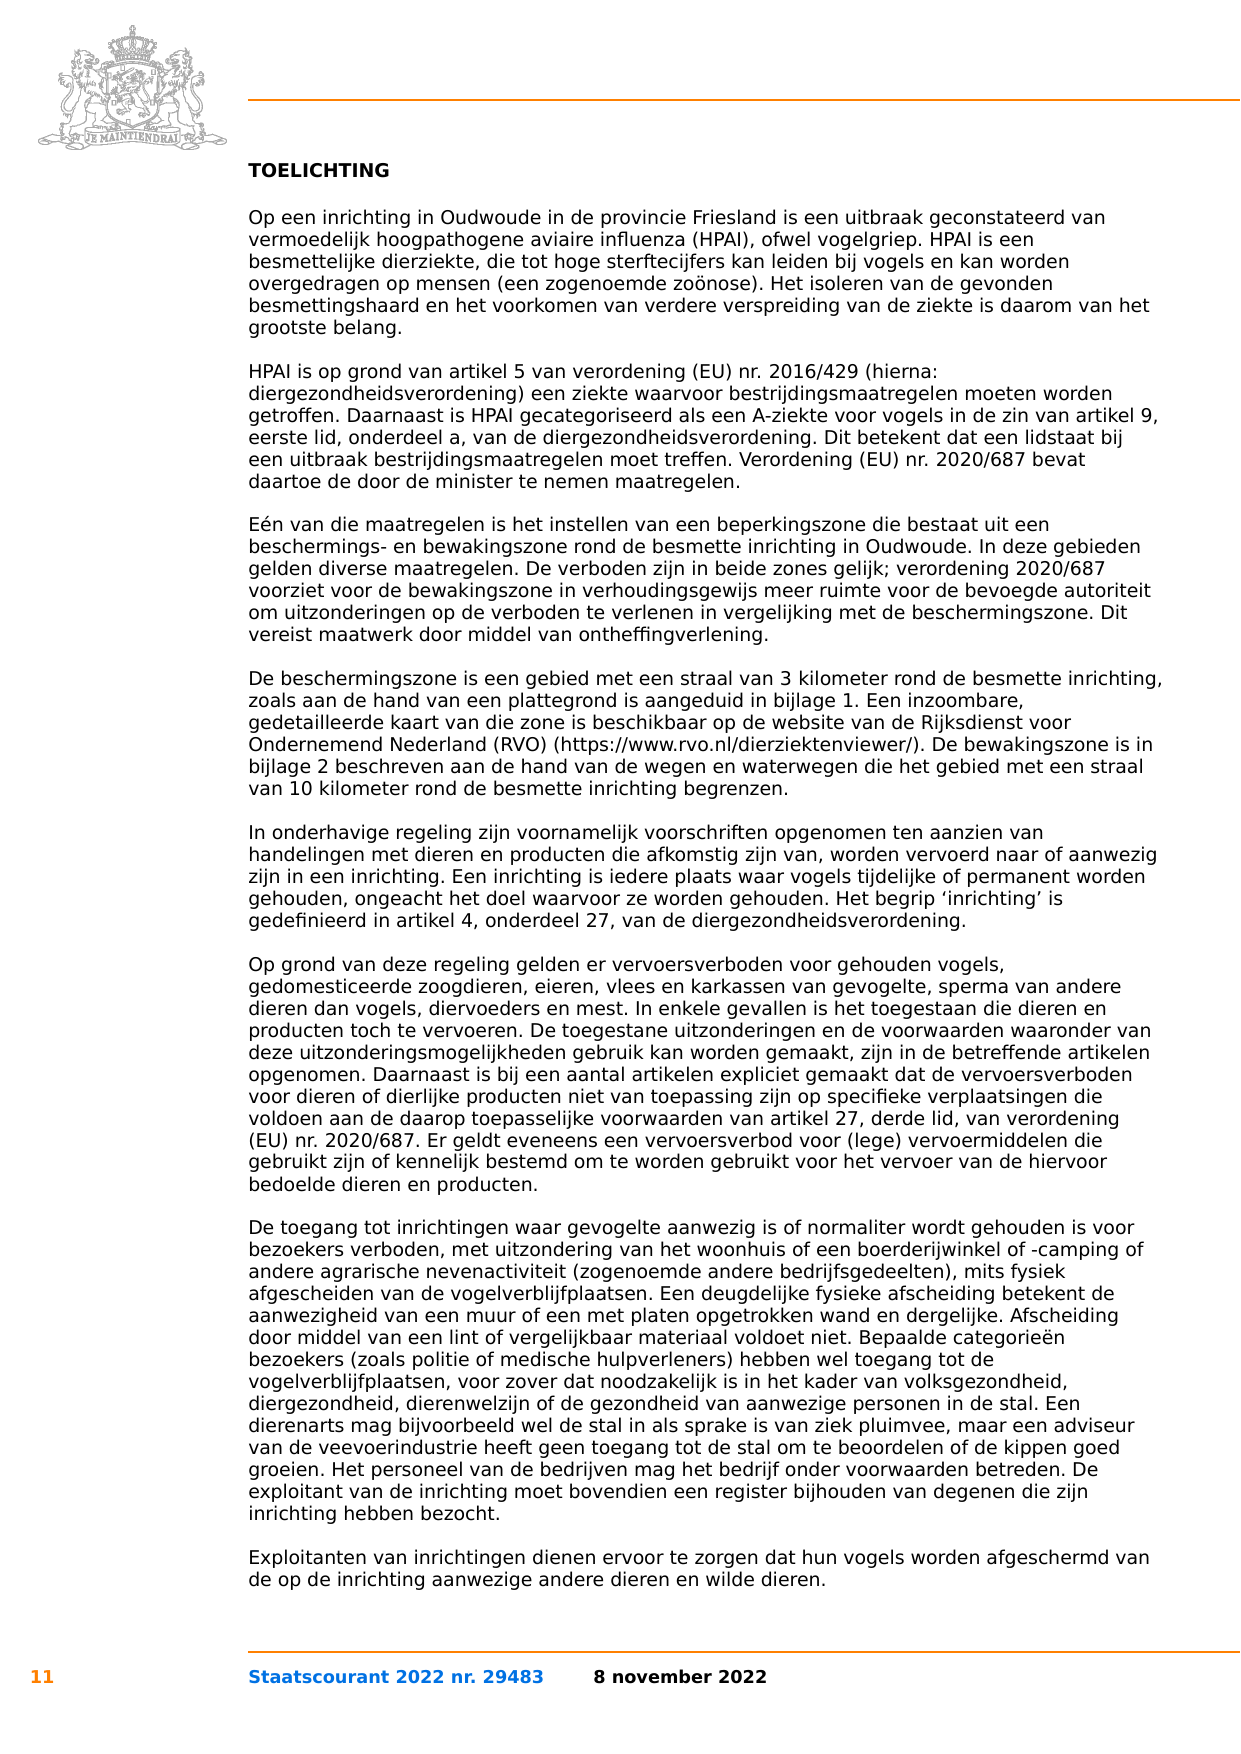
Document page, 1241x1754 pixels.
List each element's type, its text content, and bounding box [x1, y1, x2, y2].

text Eén van die maatregelen is het instellen van een beperkingszone die bestaat uit een beschermings- en bewakingszone rond de besmette inrichting in Oudwoude. In deze gebieden gelden diverse maatregelen. De verboden zijn in beide zones gelijk; verordening 2020/687 voorziet voor de bewakingszone in verhoudingsgewijs meer ruimte voor de bevoegde autoriteit om uitzonderingen op de verboden te verlenen in vergelijking met de beschermingszone. Dit vereist maatwerk door middel van ontheffingverlening. [248, 514, 1163, 646]
text Op een inrichting in Oudwoude in de provincie Friesland is een uitbraak geconstateerd van vermoedelijk hoogpathogene aviaire influenza (HPAI), ofwel vogelgriep. HPAI is een besmettelijke dierziekte, die tot hoge sterftecijfers kan leiden bij vogels en kan worden overgedragen op mensen (een zogenoemde zoönose). Het isoleren van de gevonden besmettingshaard en het voorkomen van verdere verspreiding van de ziekte is daarom van het grootste belang. [248, 207, 1163, 339]
picture [38, 25, 227, 150]
text Op grond van deze regeling gelden er vervoersverboden voor gehouden vogels, gedomesticeerde zoogdieren, eieren, vlees en karkassen van gevogelte, sperma van andere dieren dan vogels, diervoeders en mest. In enkele gevallen is het toegestaan die dieren en producten toch te vervoeren. De toegestane uitzonderingen en de voorwaarden waaronder van deze uitzonderingsmogelijkheden gebruik kan worden gemaakt, zijn in de betreffende artikelen opgenomen. Daarnaast is bij een aantal artikelen expliciet gemaakt dat de vervoersverboden voor dieren of dierlijke producten niet van toepassing zijn op specifieke verplaatsingen die voldoen aan de daarop toepasselijke voorwaarden van artikel 27, derde lid, van verordening (EU) nr. 2020/687. Er geldt eveneens een vervoersverbod voor (lege) vervoermiddelen die gebruikt zijn of kennelijk bestemd om te worden gebruikt voor het vervoer van de hiervoor bedoelde dieren en producten. [248, 954, 1163, 1195]
text De toegang tot inrichtingen waar gevogelte aanwezig is of normaliter wordt gehouden is voor bezoekers verboden, met uitzondering van het woonhuis of een boerderijwinkel of -camping of andere agrarische nevenactiviteit (zogenoemde andere bedrijfsgedeelten), mits fysiek afgescheiden van de vogelverblijfplaatsen. Een deugdelijke fysieke afscheiding betekent de aanwezigheid van een muur of een met platen opgetrokken wand en dergelijke. Afscheiding door middel van een lint of vergelijkbaar materiaal voldoet niet. Bepaalde categorieën bezoekers (zoals politie of medische hulpverleners) hebben wel toegang tot de vogelverblijfplaatsen, voor zover dat noodzakelijk is in het kader van volksgezondheid, diergezondheid, dierenwelzijn of de gezondheid van aanwezige personen in de stal. Een dierenarts mag bijvoorbeeld wel de stal in als sprake is van ziek pluimvee, maar een adviseur van de veevoerindustrie heeft geen toegang tot de stal om te beoordelen of de kippen goed groeien. Het personeel van de bedrijven mag het bedrijf onder voorwaarden betreden. De exploitant van de inrichting moet bovendien een register bijhouden van degenen die zijn inrichting hebben bezocht. [248, 1217, 1163, 1525]
text HPAI is op grond van artikel 5 van verordening (EU) nr. 2016/429 (hierna: diergezondheidsverordening) een ziekte waarvoor bestrijdingsmaatregelen moeten worden getroffen. Daarnaast is HPAI gecategoriseerd als een A-ziekte voor vogels in de zin van artikel 9, eerste lid, onderdeel a, van de diergezondheidsverordening. Dit betekent dat een lidstaat bij een uitbraak bestrijdingsmaatregelen moet treffen. Verordening (EU) nr. 2020/687 bevat daartoe de door de minister te nemen maatregelen. [248, 361, 1163, 492]
subtitle TOELICHTING [248, 160, 1163, 182]
text Exploitanten van inrichtingen dienen ervoor te zorgen dat hun vogels worden afgeschermd van de op de inrichting aanwezige andere dieren en wilde dieren. [248, 1547, 1163, 1591]
text De beschermingszone is een gebied met een straal van 3 kilometer rond de besmette inrichting, zoals aan de hand van een plattegrond is aangeduid in bijlage 1. Een inzoombare, gedetailleerde kaart van die zone is beschikbaar op de website van de Rijksdienst voor Ondernemend Nederland (RVO) (https://www.rvo.nl/dierziektenviewer/). De bewakingszone is in bijlage 2 beschreven aan de hand van de wegen en waterwegen die het gebied met een straal van 10 kilometer rond de besmette inrichting begrenzen. [248, 668, 1163, 800]
text In onderhavige regeling zijn voornamelijk voorschriften opgenomen ten aanzien van handelingen met dieren en producten die afkomstig zijn van, worden vervoerd naar of aanwezig zijn in een inrichting. Een inrichting is iedere plaats waar vogels tijdelijke of permanent worden gehouden, ongeacht het doel waarvoor ze worden gehouden. Het begrip ‘inrichting’ is gedefinieerd in artikel 4, onderdeel 27, van de diergezondheidsverordening. [248, 822, 1163, 932]
